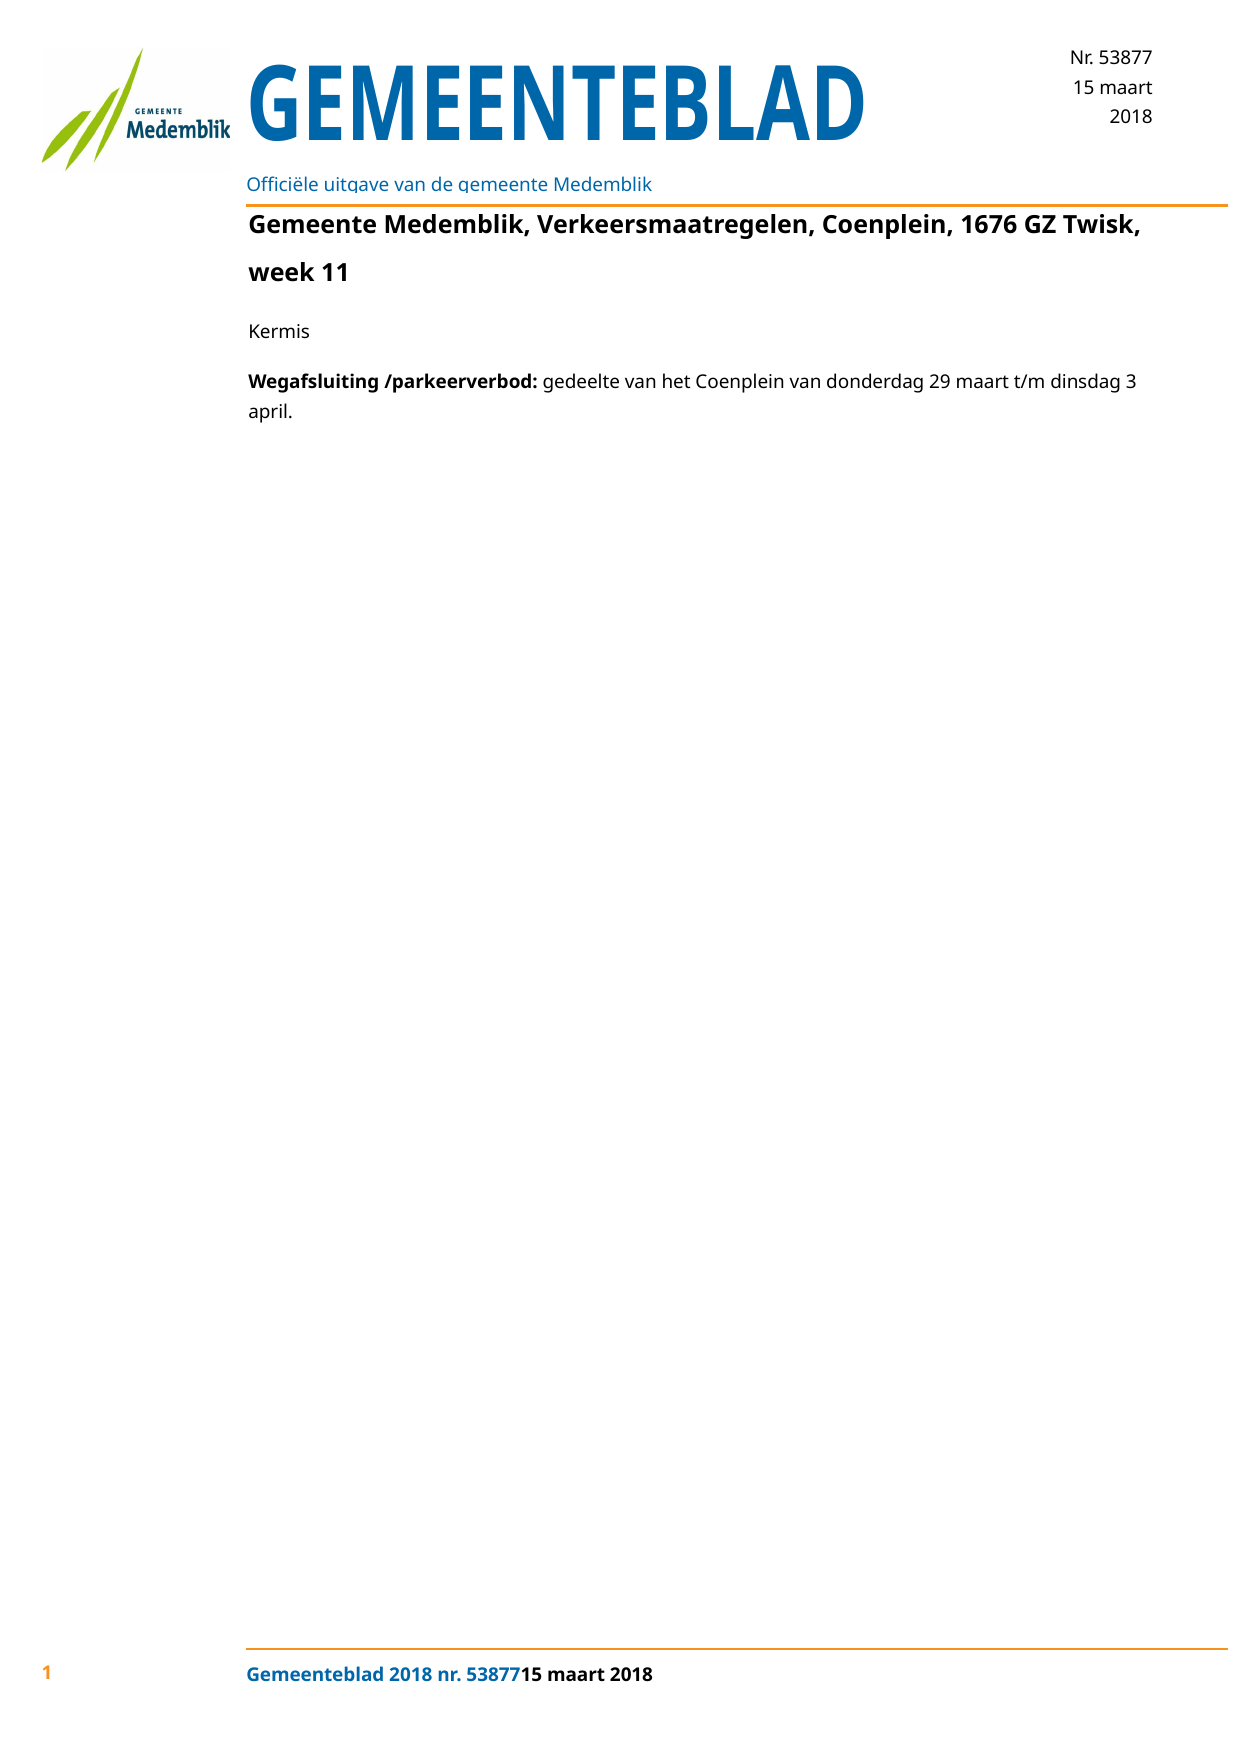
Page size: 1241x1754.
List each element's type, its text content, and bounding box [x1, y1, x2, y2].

text Gemeente Medemblik, Verkeersmaatregelen, Coenplein, 1676 GZ Twisk, week 11 [248, 207, 1152, 288]
text Kermis [248, 318, 1152, 344]
text Wegafsluiting /parkeerverbod: gedeelte van het Coenplein van donderdag 29 maart t/m dinsdag 3 april. [248, 368, 1152, 424]
picture [41, 47, 231, 172]
